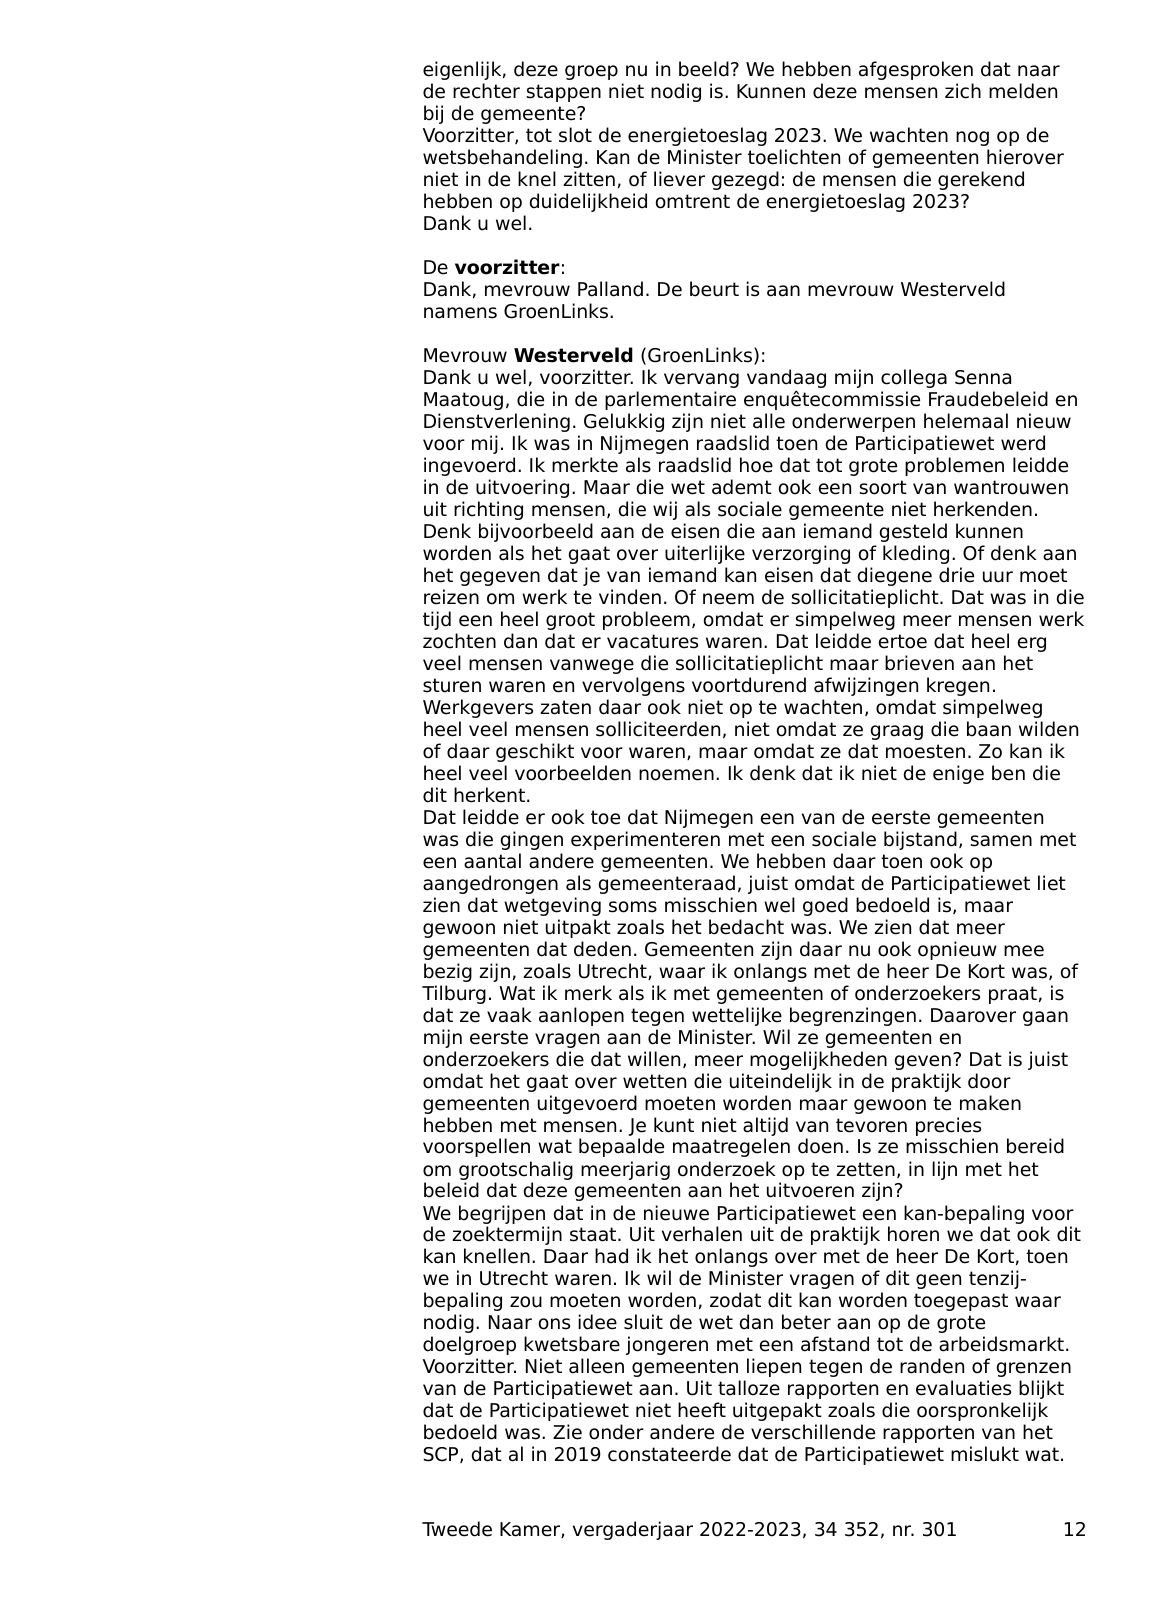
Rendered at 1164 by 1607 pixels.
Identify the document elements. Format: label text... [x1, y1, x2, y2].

text Dank u wel. [422, 213, 1087, 235]
text De voorzitter: [422, 257, 1087, 279]
text We begrijpen dat in de nieuwe Participatiewet een kan-bepaling voor de zoektermijn staat. Uit verhalen uit de praktijk horen we dat ook dit kan knellen. Daar had ik het onlangs over met de heer De Kort, toen we in Utrecht waren. Ik wil de Minister vragen of dit geen tenzij-bepaling zou moeten worden, zodat dit kan worden toegepast waar nodig. Naar ons idee sluit de wet dan beter aan op de grote doelgroep kwetsbare jongeren met een afstand tot de arbeidsmarkt. [422, 1202, 1087, 1356]
text Voorzitter, tot slot de energietoeslag 2023. We wachten nog op de wetsbehandeling. Kan de Minister toelichten of gemeenten hierover niet in de knel zitten, of liever gezegd: de mensen die gerekend hebben op duidelijkheid omtrent de energietoeslag 2023? [422, 125, 1087, 213]
text eigenlijk, deze groep nu in beeld? We hebben afgesproken dat naar de rechter stappen niet nodig is. Kunnen deze mensen zich melden bij de gemeente? [422, 59, 1087, 125]
text Voorzitter. Niet alleen gemeenten liepen tegen de randen of grenzen van de Participatiewet aan. Uit talloze rapporten en evaluaties blijkt dat de Participatiewet niet heeft uitgepakt zoals die oorspronkelijk bedoeld was. Zie onder andere de verschillende rapporten van het SCP, dat al in 2019 constateerde dat de Participatiewet mislukt wat. [422, 1356, 1087, 1466]
text Dat leidde er ook toe dat Nijmegen een van de eerste gemeenten was die gingen experimenteren met een sociale bijstand, samen met een aantal andere gemeenten. We hebben daar toen ook op aangedrongen als gemeenteraad, juist omdat de Participatiewet liet zien dat wetgeving soms misschien wel goed bedoeld is, maar gewoon niet uitpakt zoals het bedacht was. We zien dat meer gemeenten dat deden. Gemeenten zijn daar nu ook opnieuw mee bezig zijn, zoals Utrecht, waar ik onlangs met de heer De Kort was, of Tilburg. Wat ik merk als ik met gemeenten of onderzoekers praat, is dat ze vaak aanlopen tegen wettelijke begrenzingen. Daarover gaan mijn eerste vragen aan de Minister. Wil ze gemeenten en onderzoekers die dat willen, meer mogelijkheden geven? Dat is juist omdat het gaat over wetten die uiteindelijk in de praktijk door gemeenten uitgevoerd moeten worden maar gewoon te maken hebben met mensen. Je kunt niet altijd van tevoren precies voorspellen wat bepaalde maatregelen doen. Is ze misschien bereid om grootschalig meerjarig onderzoek op te zetten, in lijn met het beleid dat deze gemeenten aan het uitvoeren zijn? [422, 807, 1087, 1202]
text Dank u wel, voorzitter. Ik vervang vandaag mijn collega Senna Maatoug, die in de parlementaire enquêtecommissie Fraudebeleid en Dienstverlening. Gelukkig zijn niet alle onderwerpen helemaal nieuw voor mij. Ik was in Nijmegen raadslid toen de Participatiewet werd ingevoerd. Ik merkte als raadslid hoe dat tot grote problemen leidde in de uitvoering. Maar die wet ademt ook een soort van wantrouwen uit richting mensen, die wij als sociale gemeente niet herkenden. Denk bijvoorbeeld aan de eisen die aan iemand gesteld kunnen worden als het gaat over uiterlijke verzorging of kleding. Of denk aan het gegeven dat je van iemand kan eisen dat diegene drie uur moet reizen om werk te vinden. Of neem de sollicitatieplicht. Dat was in die tijd een heel groot probleem, omdat er simpelweg meer mensen werk zochten dan dat er vacatures waren. Dat leidde ertoe dat heel erg veel mensen vanwege die sollicitatieplicht maar brieven aan het sturen waren en vervolgens voortdurend afwijzingen kregen. Werkgevers zaten daar ook niet op te wachten, omdat simpelweg heel veel mensen solliciteerden, niet omdat ze graag die baan wilden of daar geschikt voor waren, maar omdat ze dat moesten. Zo kan ik heel veel voorbeelden noemen. Ik denk dat ik niet de enige ben die dit herkent. [422, 367, 1087, 807]
text Mevrouw Westerveld (GroenLinks): [422, 345, 1087, 367]
text Dank, mevrouw Palland. De beurt is aan mevrouw Westerveld namens GroenLinks. [422, 279, 1087, 323]
